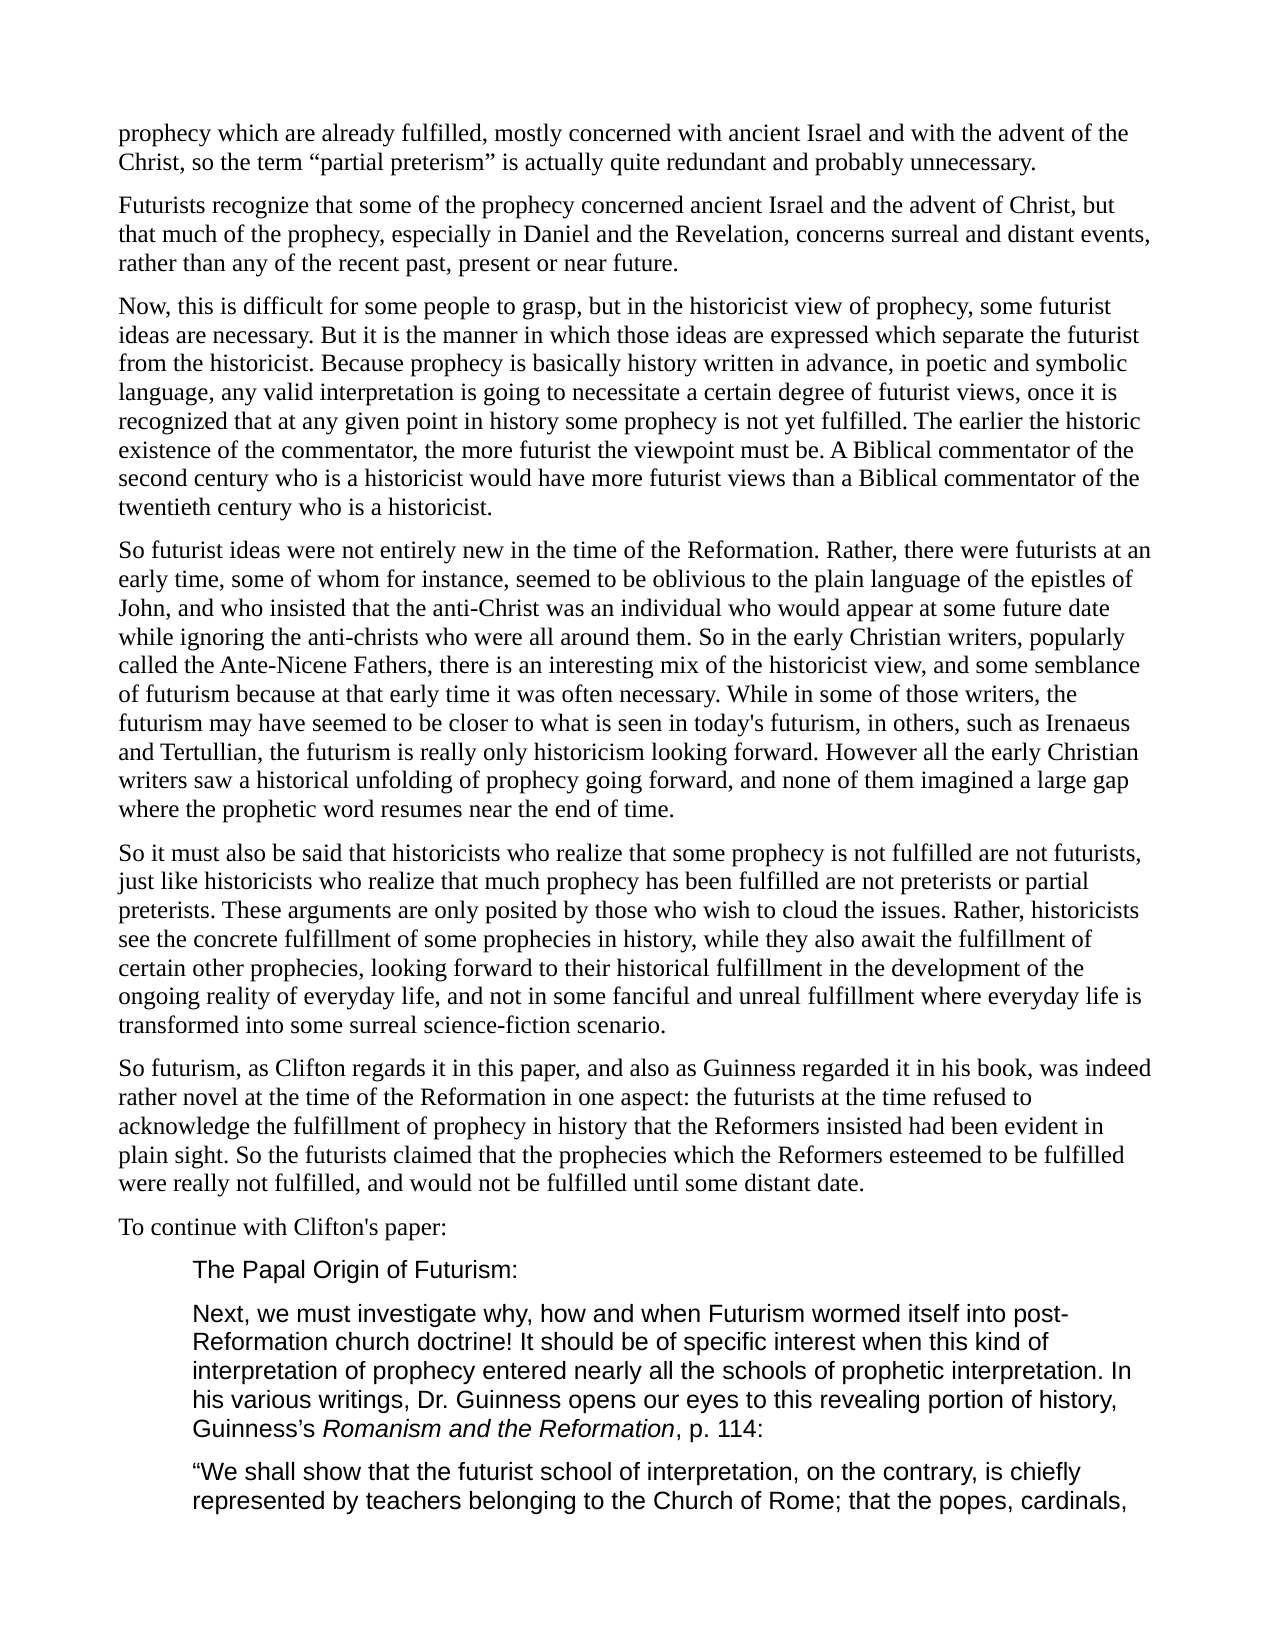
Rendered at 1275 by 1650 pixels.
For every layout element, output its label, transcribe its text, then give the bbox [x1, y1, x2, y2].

text To continue with Clifton's paper: [118, 1212, 1157, 1241]
text The Papal Origin of Futurism: [192, 1255, 1157, 1284]
text prophecy which are already fulfilled, mostly concerned with ancient Israel and with the advent of the Christ, so the term “partial preterism” is actually quite redundant and probably unnecessary. [118, 118, 1157, 176]
text Now, this is difficult for some people to grasp, but in the historicist view of prophecy, some futurist ideas are necessary. But it is the manner in which those ideas are expressed which separate the futurist from the historicist. Because prophecy is basically history written in advance, in poetic and symbolic language, any valid interpretation is going to necessitate a certain degree of futurist views, once it is recognized that at any given point in history some prophecy is not yet fulfilled. The earlier the historic existence of the commentator, the more futurist the viewpoint must be. A Biblical commentator of the second century who is a historicist would have more futurist views than a Biblical commentator of the twentieth century who is a historicist. [118, 291, 1157, 521]
text “We shall show that the futurist school of interpretation, on the contrary, is chiefly represented by teachers belonging to the Church of Rome; that the popes, cardinals, [192, 1457, 1157, 1514]
text So futurist ideas were not entirely new in the time of the Reformation. Rather, there were futurists at an early time, some of whom for instance, seemed to be oblivious to the plain language of the epistles of John, and who insisted that the anti-Christ was an individual who would appear at some future date while ignoring the anti-christs who were all around them. So in the early Christian writers, popularly called the Ante-Nicene Fathers, there is an interesting mix of the historicist view, and some semblance of futurism because at that early time it was often necessary. While in some of those writers, the futurism may have seemed to be closer to what is seen in today's futurism, in others, such as Irenaeus and Tertullian, the futurism is really only historicism looking forward. However all the early Christian writers saw a historical unfolding of prophecy going forward, and none of them imagined a large gap where the prophetic word resumes near the end of time. [118, 536, 1157, 823]
text Futurists recognize that some of the prophecy concerned ancient Israel and the advent of Christ, but that much of the prophecy, especially in Daniel and the Revelation, concerns surreal and distant events, rather than any of the recent past, present or near future. [118, 190, 1157, 276]
text So it must also be said that historicists who realize that some prophecy is not fulfilled are not futurists, just like historicists who realize that much prophecy has been fulfilled are not preterists or partial preterists. These arguments are only posited by those who wish to cloud the issues. Rather, historicists see the concrete fulfillment of some prophecies in history, while they also await the fulfillment of certain other prophecies, looking forward to their historical fulfillment in the development of the ongoing reality of everyday life, and not in some fanciful and unreal fulfillment where everyday life is transformed into some surreal science-fiction scenario. [118, 838, 1157, 1039]
text So futurism, as Clifton regards it in this paper, and also as Guinness regarded it in his book, was indeed rather novel at the time of the Reformation in one aspect: the futurists at the time refused to acknowledge the fulfillment of prophecy in history that the Reformers insisted had been evident in plain sight. So the futurists claimed that the prophecies which the Reformers esteemed to be fulfilled were really not fulfilled, and would not be fulfilled until some distant date. [118, 1053, 1157, 1197]
text Next, we must investigate why, how and when Futurism wormed itself into post-Reformation church doctrine! It should be of specific interest when this kind of interpretation of prophecy entered nearly all the schools of prophetic interpretation. In his various writings, Dr. Guinness opens our eyes to this revealing portion of history, Guinness’s Romanism and the Reformation, p. 114: [192, 1298, 1157, 1442]
